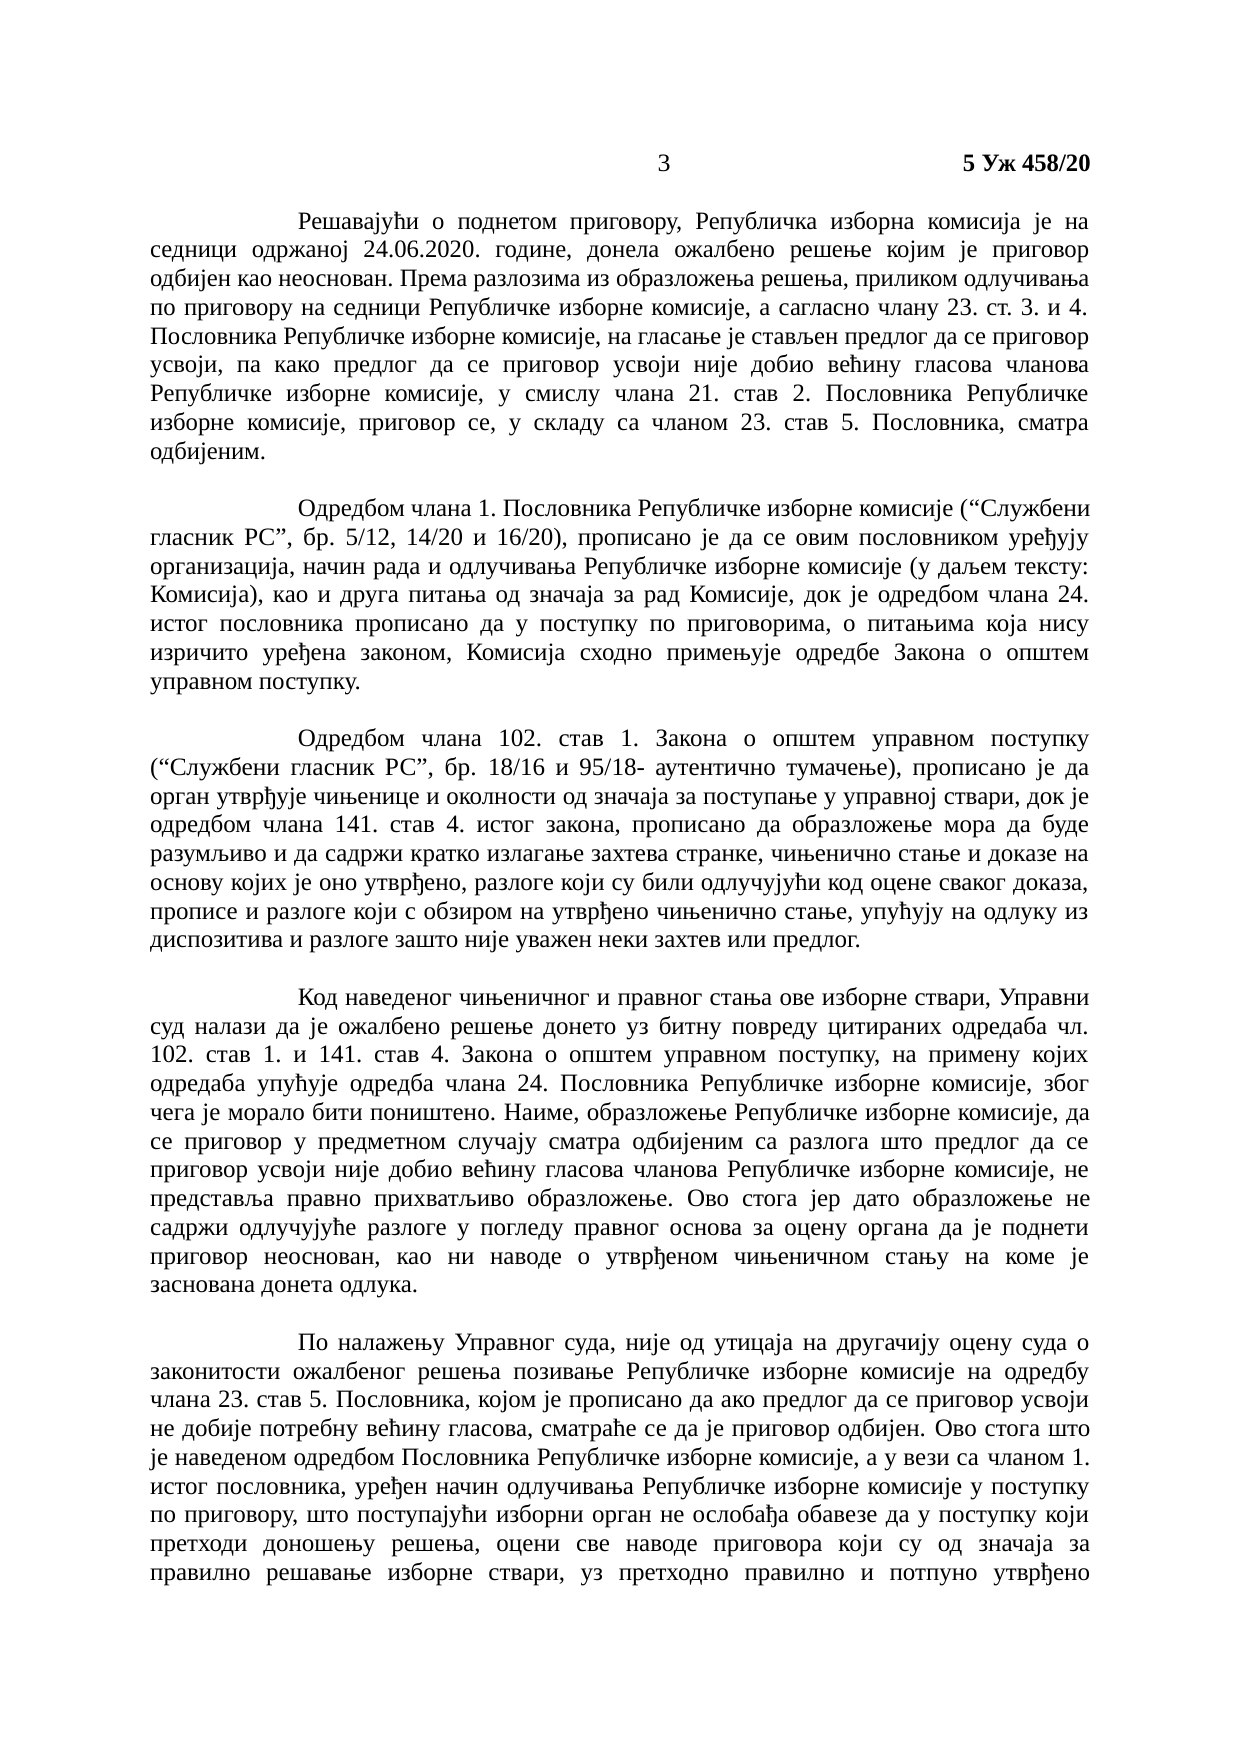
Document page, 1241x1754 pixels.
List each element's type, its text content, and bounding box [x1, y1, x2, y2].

text Код наведеног чињеничног и правног стања ове изборне ствари, Управни суд налази да је ожалбено решење донето уз битну повреду цитираних одредаба чл. 102. став 1. и 141. став 4. Закона о општем управном поступку, на примену којих одредаба упућује одредба члана 24. Пословника Републичке изборне комисије, због чега је морало бити поништено. Наиме, образложење Републичке изборне комисије, да се приговор у предметном случају сматра одбијеним са разлога што предлог да се приговор усвоји није добио већину гласова чланова Републичке изборне комисије, не представља правно прихватљиво образложење. Ово стога јер дато образложење не садржи одлучујуће разлоге у погледу правног основа за оцену органа да је поднети приговор неоснован, као ни наводе о утврђеном чињеничном стању на коме је заснована донета одлука. [150, 982, 1090, 1298]
text Одредбом члана 1. Пословника Републичке изборне комисије (“Службени гласник РС”, бр. 5/12, 14/20 и 16/20), прописано је да се овим пословником уређују организација, начин рада и одлучивања Републичке изборне комисије (у даљем тексту: Комисија), као и друга питања од значаја за рад Комисије, док је одредбом члана 24. истог пословника прописано да у поступку по приговорима, о питањима која нису изричито уређена законом, Комисија сходно примењује одредбе Закона о општем управном поступку. [150, 493, 1090, 694]
text Решавајући о поднетом приговору, Републичка изборна комисија је на седници одржаној 24.06.2020. године, донела ожалбено решење којим је приговор одбијен као неоснован. Према разлозима из образложења решења, приликом одлучивања по приговору на седници Републичке изборне комисије, а сагласно члану 23. ст. 3. и 4. Пословника Републичке изборне комисије, на гласање је стављен предлог да се приговор усвоји, па како предлог да се приговор усвоји није добио већину гласова чланова Републичке изборне комисије, у смислу члана 21. став 2. Пословника Републичке изборне комисије, приговор се, у складу са чланом 23. став 5. Пословника, сматра одбијеним. [150, 206, 1090, 464]
text Одредбом члана 102. став 1. Закона о општем управном поступку (“Службени гласник РС”, бр. 18/16 и 95/18- аутентично тумачење), прописано је да орган утврђује чињенице и околности од значаја за поступање у управној ствари, док је одредбом члана 141. став 4. истог закона, прописано да образложење мора да буде разумљиво и да садржи кратко излагање захтева странке, чињенично стање и доказе на основу којих је оно утврђено, разлоге који су били одлучујући код оцене сваког доказа, прописе и разлоге који с обзиром на утврђено чињенично стање, упућују на одлуку из диспозитива и разлоге зашто није уважен неки захтев или предлог. [150, 723, 1090, 953]
text По налажењу Управног суда, није од утицаја на другачију оцену суда о законитости ожалбеног решења позивање Републичке изборне комисије на одредбу члана 23. став 5. Пословника, којом је прописано да ако предлог да се приговор усвоји не добије потребну већину гласова, сматраће се да је приговор одбијен. Ово стога што је наведеном одредбом Пословника Републичке изборне комисије, а у вези са чланом 1. истог пословника, уређен начин одлучивања Републичке изборне комисије у поступку по приговору, што поступајући изборни орган не ослобађа обавезе да у поступку који претходи доношењу решења, оцени све наводе приговора који су од значаја за правилно решавање изборне ствари, уз претходно правилно и потпуно утврђено [150, 1327, 1090, 1586]
